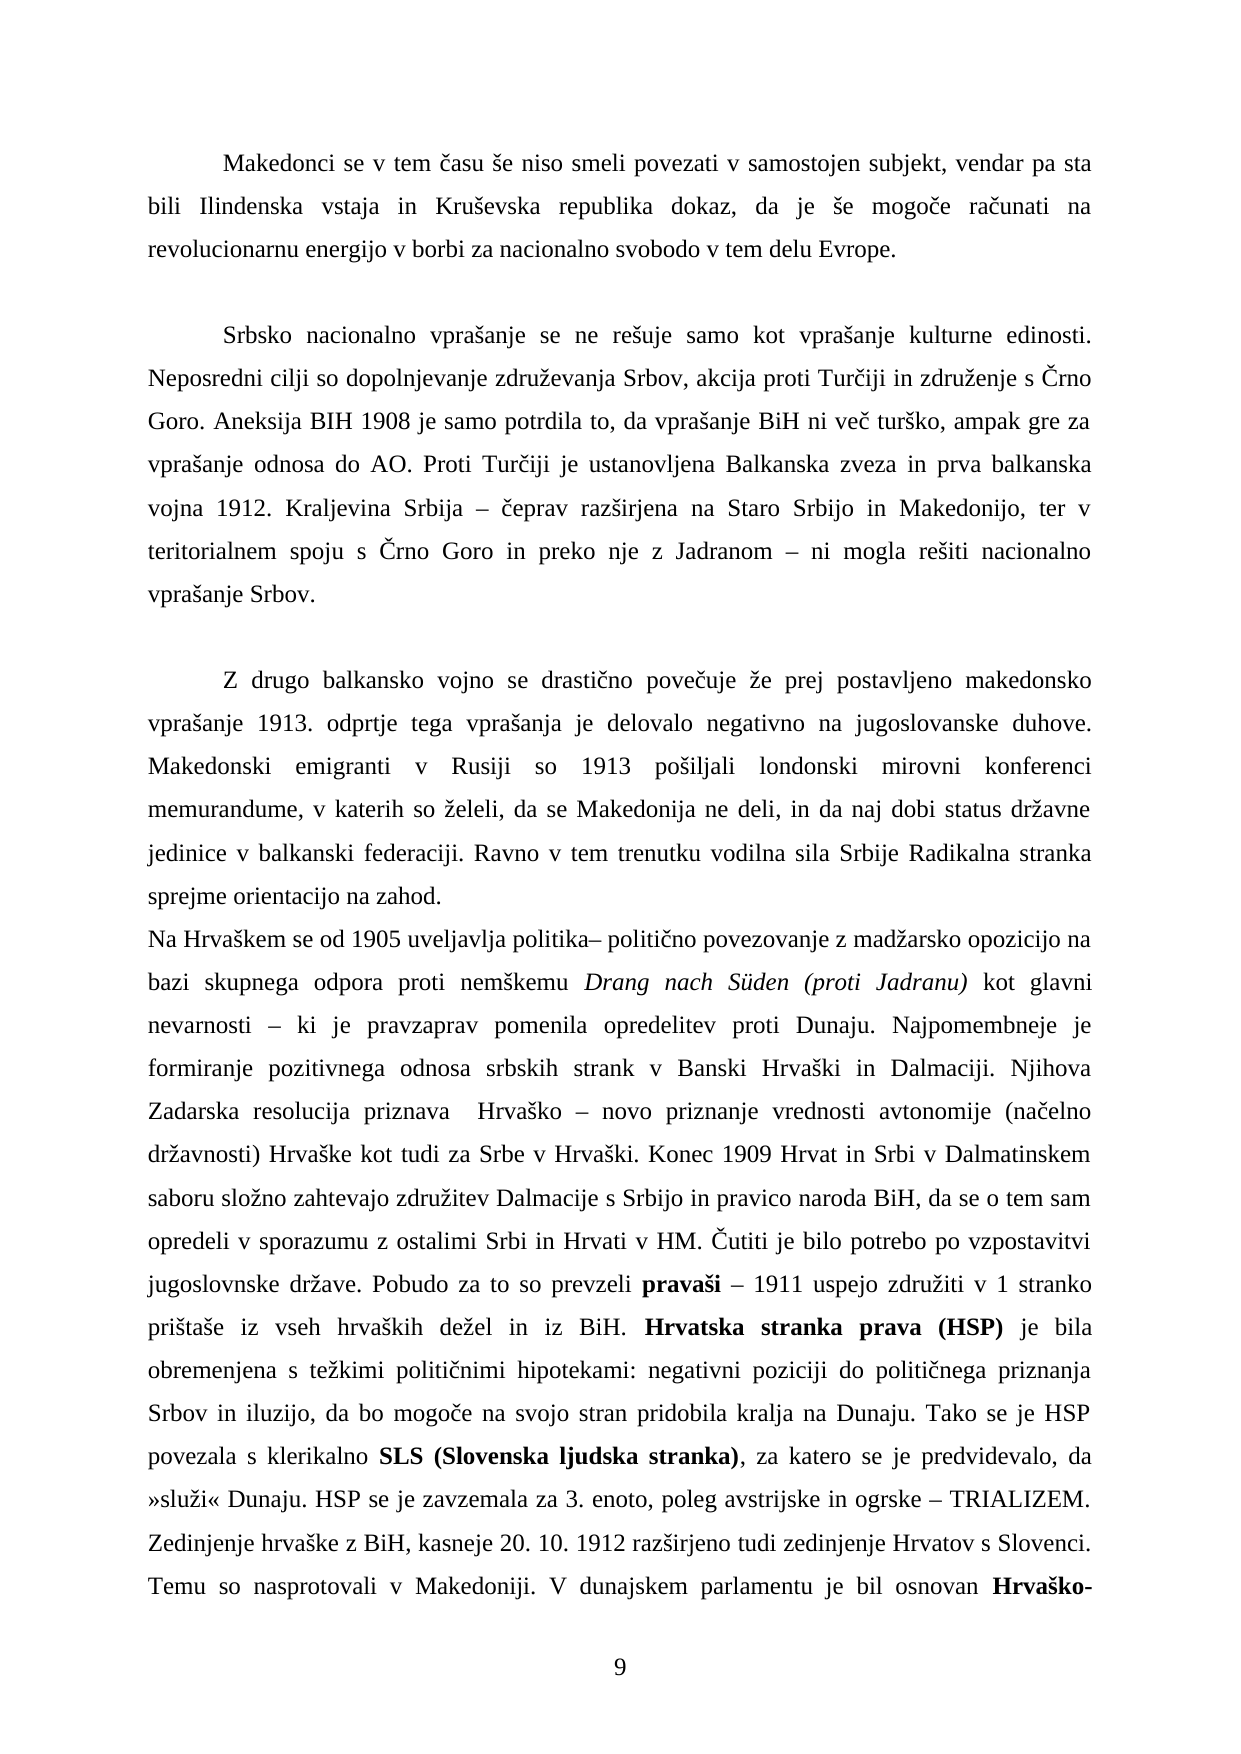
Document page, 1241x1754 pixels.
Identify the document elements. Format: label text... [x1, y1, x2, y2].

text Z drugo balkansko vojno se drastično povečuje že prej postavljeno makedonsko vprašanje 1913. odprtje tega vprašanja je delovalo negativno na jugoslovanske duhove. Makedonski emigranti v Rusiji so 1913 pošiljali londonski mirovni konferenci memurandume, v katerih so želeli, da se Makedonija ne deli, in da naj dobi status državne jedinice v balkanski federaciji. Ravno v tem trenutku vodilna sila Srbije Radikalna stranka sprejme orientacijo na zahod. [148, 665, 1092, 909]
text Srbsko nacionalno vprašanje se ne rešuje samo kot vprašanje kulturne edinosti. Neposredni cilji so dopolnjevanje združevanja Srbov, akcija proti Turčiji in združenje s Črno Goro. Aneksija BIH 1908 je samo potrdila to, da vprašanje BiH ni več turško, ampak gre za vprašanje odnosa do AO. Proti Turčiji je ustanovljena Balkanska zveza in prva balkanska vojna 1912. Kraljevina Srbija – čeprav razširjena na Staro Srbijo in Makedonijo, ter v teritorialnem spoju s Črno Goro in preko nje z Jadranom – ni mogla rešiti nacionalno vprašanje Srbov. [148, 320, 1092, 608]
text Na Hrvaškem se od 1905 uveljavlja politika– politično povezovanje z madžarsko opozicijo na bazi skupnega odpora proti nemškemu Drang nach Süden (proti Jadranu) kot glavni nevarnosti – ki je pravzaprav pomenila opredelitev proti Dunaju. Najpomembneje je formiranje pozitivnega odnosa srbskih strank v Banski Hrvaški in Dalmaciji. Njihova Zadarska resolucija priznava Hrvaško – novo priznanje vrednosti avtonomije (načelno državnosti) Hrvaške kot tudi za Srbe v Hrvaški. Konec 1909 Hrvat in Srbi v Dalmatinskem saboru složno zahtevajo združitev Dalmacije s Srbijo in pravico naroda BiH, da se o tem sam opredeli v sporazumu z ostalimi Srbi in Hrvati v HM. Čutiti je bilo potrebo po vzpostavitvi jugoslovnske države. Pobudo za to so prevzeli pravaši – 1911 uspejo združiti v 1 stranko prištaše iz vseh hrvaških dežel in iz BiH. Hrvatska stranka prava (HSP) je bila obremenjena s težkimi političnimi hipotekami: negativni poziciji do političnega priznanja Srbov in iluzijo, da bo mogoče na svojo stran pridobila kralja na Dunaju. Tako se je HSP povezala s klerikalno SLS (Slovenska ljudska stranka), za katero se je predvidevalo, da »služi« Dunaju. HSP se je zavzemala za 3. enoto, poleg avstrijske in ogrske – TRIALIZEM. Zedinjenje hrvaške z BiH, kasneje 20. 10. 1912 razširjeno tudi zedinjenje Hrvatov s Slovenci. Temu so nasprotovali v Makedoniji. V dunajskem parlamentu je bil osnovan Hrvaško- [148, 924, 1092, 1599]
text Makedonci se v tem času še niso smeli povezati v samostojen subjekt, vendar pa sta bili Ilindenska vstaja in Kruševska republika dokaz, da je še mogoče računati na revolucionarnu energijo v borbi za nacionalno svobodo v tem delu Evrope. [148, 148, 1092, 263]
